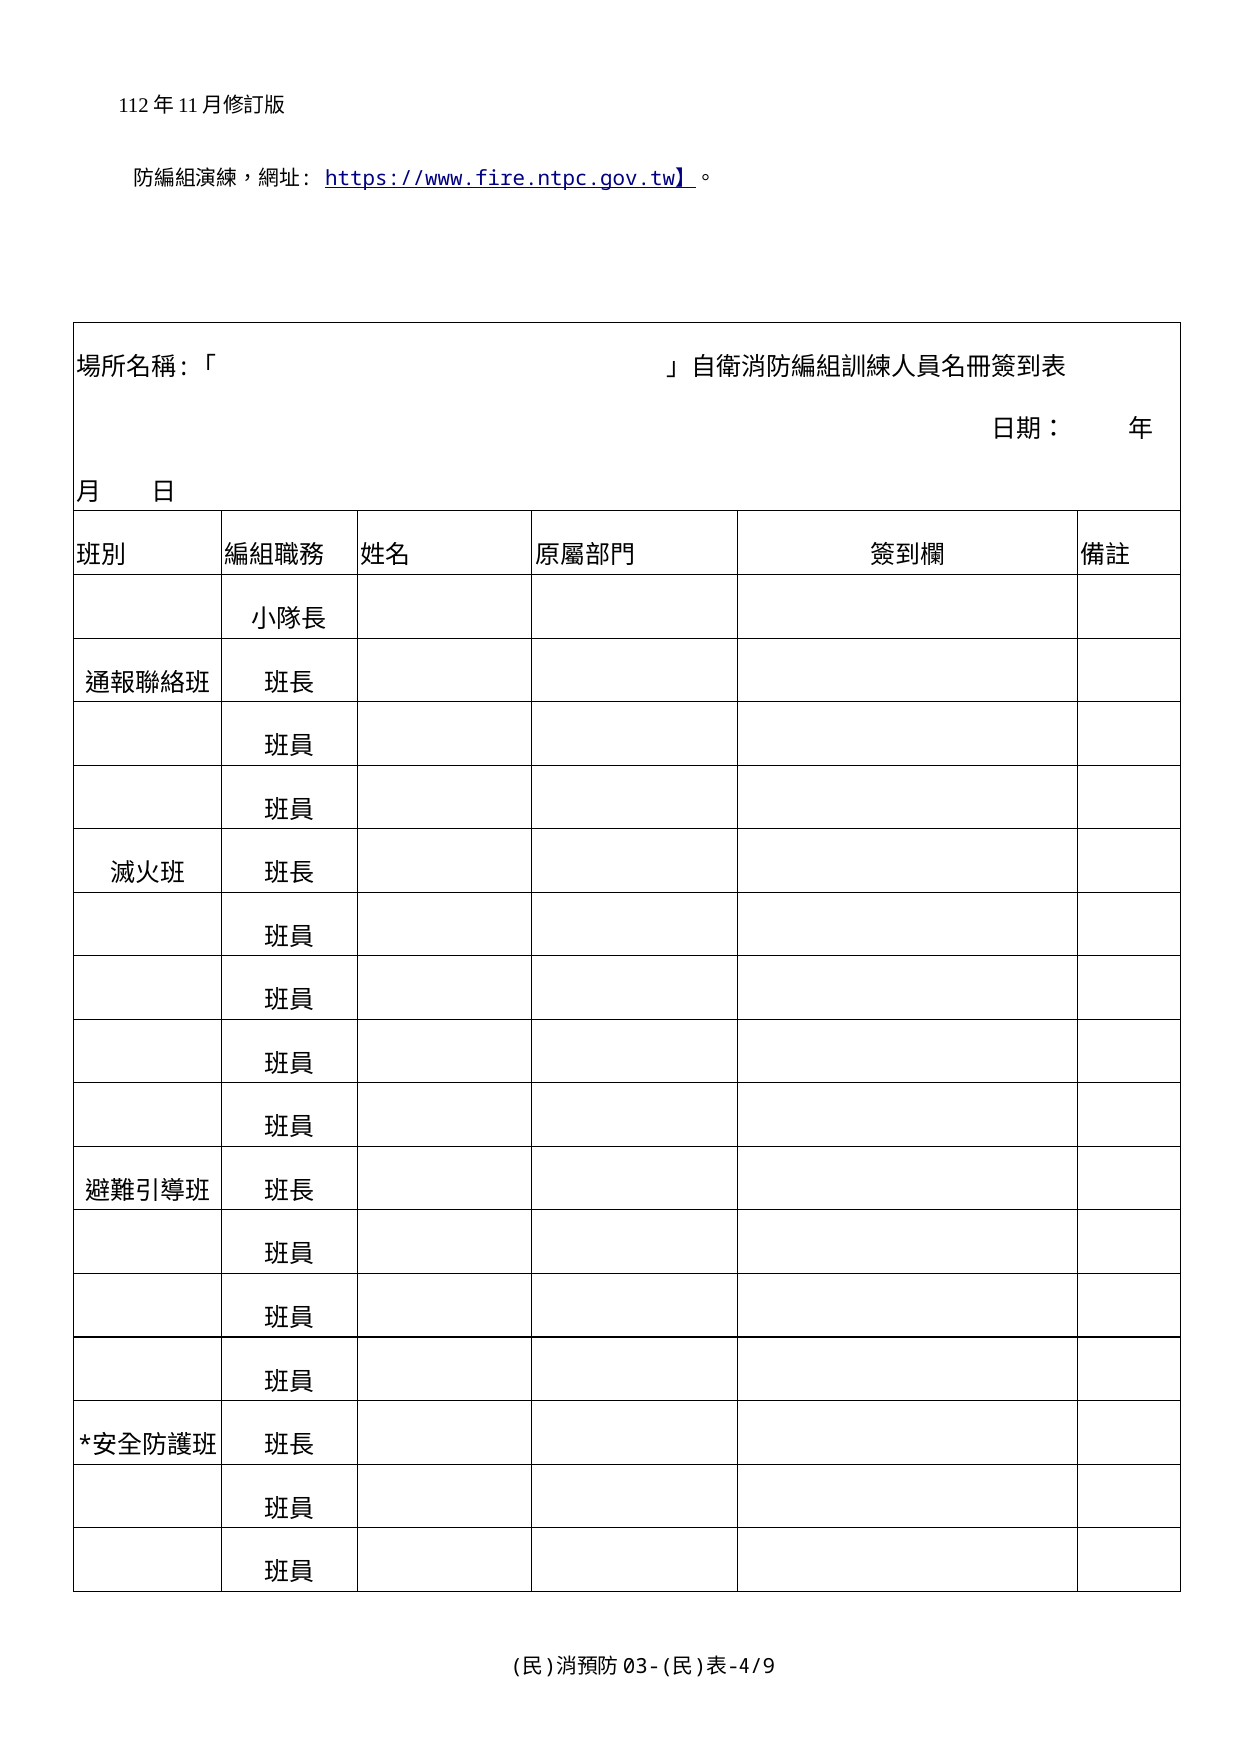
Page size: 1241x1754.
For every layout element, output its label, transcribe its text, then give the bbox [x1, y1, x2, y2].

table_cell 班員 [222, 1020, 357, 1082]
table_cell [1078, 1465, 1180, 1527]
table_cell [738, 702, 1077, 764]
table_cell [74, 702, 221, 764]
table_cell 班長 [222, 1401, 357, 1463]
table_cell [532, 1147, 737, 1209]
table_cell [74, 1338, 221, 1400]
table_cell [358, 575, 531, 637]
table_cell 班長 [222, 829, 357, 892]
table_cell 避難引導班 [74, 1147, 221, 1209]
table_cell [358, 1338, 531, 1400]
table_cell 班長 [222, 1147, 357, 1209]
table_cell [74, 1465, 221, 1527]
table_cell [738, 1147, 1077, 1209]
table_cell [738, 1338, 1077, 1400]
table_cell [1078, 893, 1180, 955]
table_cell *安全防護班 [74, 1401, 221, 1463]
table_cell [74, 1020, 221, 1082]
table_cell [738, 1528, 1077, 1591]
table_cell 班長 [222, 639, 357, 701]
table_cell [738, 639, 1077, 701]
table_cell [738, 1083, 1077, 1146]
table_cell [532, 1020, 737, 1082]
table_cell 班員 [222, 956, 357, 1019]
table_cell [1078, 702, 1180, 764]
table_cell [358, 1147, 531, 1209]
table_cell [1078, 1274, 1180, 1336]
table_cell [358, 1528, 531, 1591]
table_cell [532, 1338, 737, 1400]
table_cell [738, 766, 1077, 828]
table_cell [1078, 575, 1180, 637]
table_cell [1078, 1147, 1180, 1209]
table_cell [1078, 1401, 1180, 1463]
table_cell 班員 [222, 702, 357, 764]
table_cell [358, 829, 531, 892]
text 防編組演練，網址: https://www.fire.ntpc.gov.tw】。 [89, 134, 1196, 197]
table_cell [1078, 639, 1180, 701]
table_cell 簽到欄 [738, 511, 1077, 574]
table_cell [738, 1274, 1077, 1336]
table_cell 姓名 [358, 511, 531, 574]
table_cell [532, 702, 737, 764]
table_cell [1078, 766, 1180, 828]
table_cell [358, 1401, 531, 1463]
table_cell 班別 [74, 511, 221, 574]
table_cell [74, 893, 221, 955]
table_cell [358, 1083, 531, 1146]
table_cell [1078, 1020, 1180, 1082]
table_cell [738, 893, 1077, 955]
table_cell [74, 766, 221, 828]
table_cell [358, 1465, 531, 1527]
table_cell [1078, 1338, 1180, 1400]
table_cell 班員 [222, 1210, 357, 1273]
table_cell [738, 1401, 1077, 1463]
table_cell [1078, 829, 1180, 892]
table_cell [532, 1528, 737, 1591]
table_cell [74, 1274, 221, 1336]
table_cell [358, 702, 531, 764]
table_cell [532, 956, 737, 1019]
table_cell [1078, 1528, 1180, 1591]
table_cell 滅火班 [74, 829, 221, 892]
table_cell [532, 1083, 737, 1146]
table_cell [74, 575, 221, 637]
table_cell 班員 [222, 766, 357, 828]
table_cell 班員 [222, 1528, 357, 1591]
table_cell [358, 1210, 531, 1273]
table_cell 班員 [222, 1338, 357, 1400]
table_cell [1078, 1083, 1180, 1146]
table_cell 班員 [222, 1465, 357, 1527]
table_cell [532, 1274, 737, 1336]
table_header 場所名稱:「 」自衛消防編組訓練人員名冊簽到表 日期： 年 月 日 [74, 323, 1180, 510]
table_cell [738, 1020, 1077, 1082]
table_cell [74, 1083, 221, 1146]
table_cell 原屬部門 [532, 511, 737, 574]
table_cell [532, 829, 737, 892]
table_cell [532, 1465, 737, 1527]
table_cell [1078, 1210, 1180, 1273]
table_cell [532, 639, 737, 701]
table_cell [358, 1274, 531, 1336]
table_cell 班員 [222, 1083, 357, 1146]
table_cell [358, 1020, 531, 1082]
table_cell 通報聯絡班 [74, 639, 221, 701]
table_cell [532, 1401, 737, 1463]
table_cell [532, 893, 737, 955]
table_cell [74, 1528, 221, 1591]
table_cell 班員 [222, 1274, 357, 1336]
table_cell [532, 575, 737, 637]
table_cell [738, 575, 1077, 637]
table_cell [1078, 956, 1180, 1019]
table_cell 編組職務 [222, 511, 357, 574]
table_cell [738, 829, 1077, 892]
table_cell 班員 [222, 893, 357, 955]
table_cell [358, 956, 531, 1019]
table_cell [74, 956, 221, 1019]
table_cell [532, 766, 737, 828]
table_cell [358, 639, 531, 701]
table_cell 備註 [1078, 511, 1180, 574]
table_cell 小隊長 [222, 575, 357, 637]
table_cell [738, 956, 1077, 1019]
table_cell [74, 1210, 221, 1273]
table_cell [358, 893, 531, 955]
table_cell [532, 1210, 737, 1273]
table_cell [738, 1210, 1077, 1273]
table_cell [738, 1465, 1077, 1527]
table_cell [358, 766, 531, 828]
